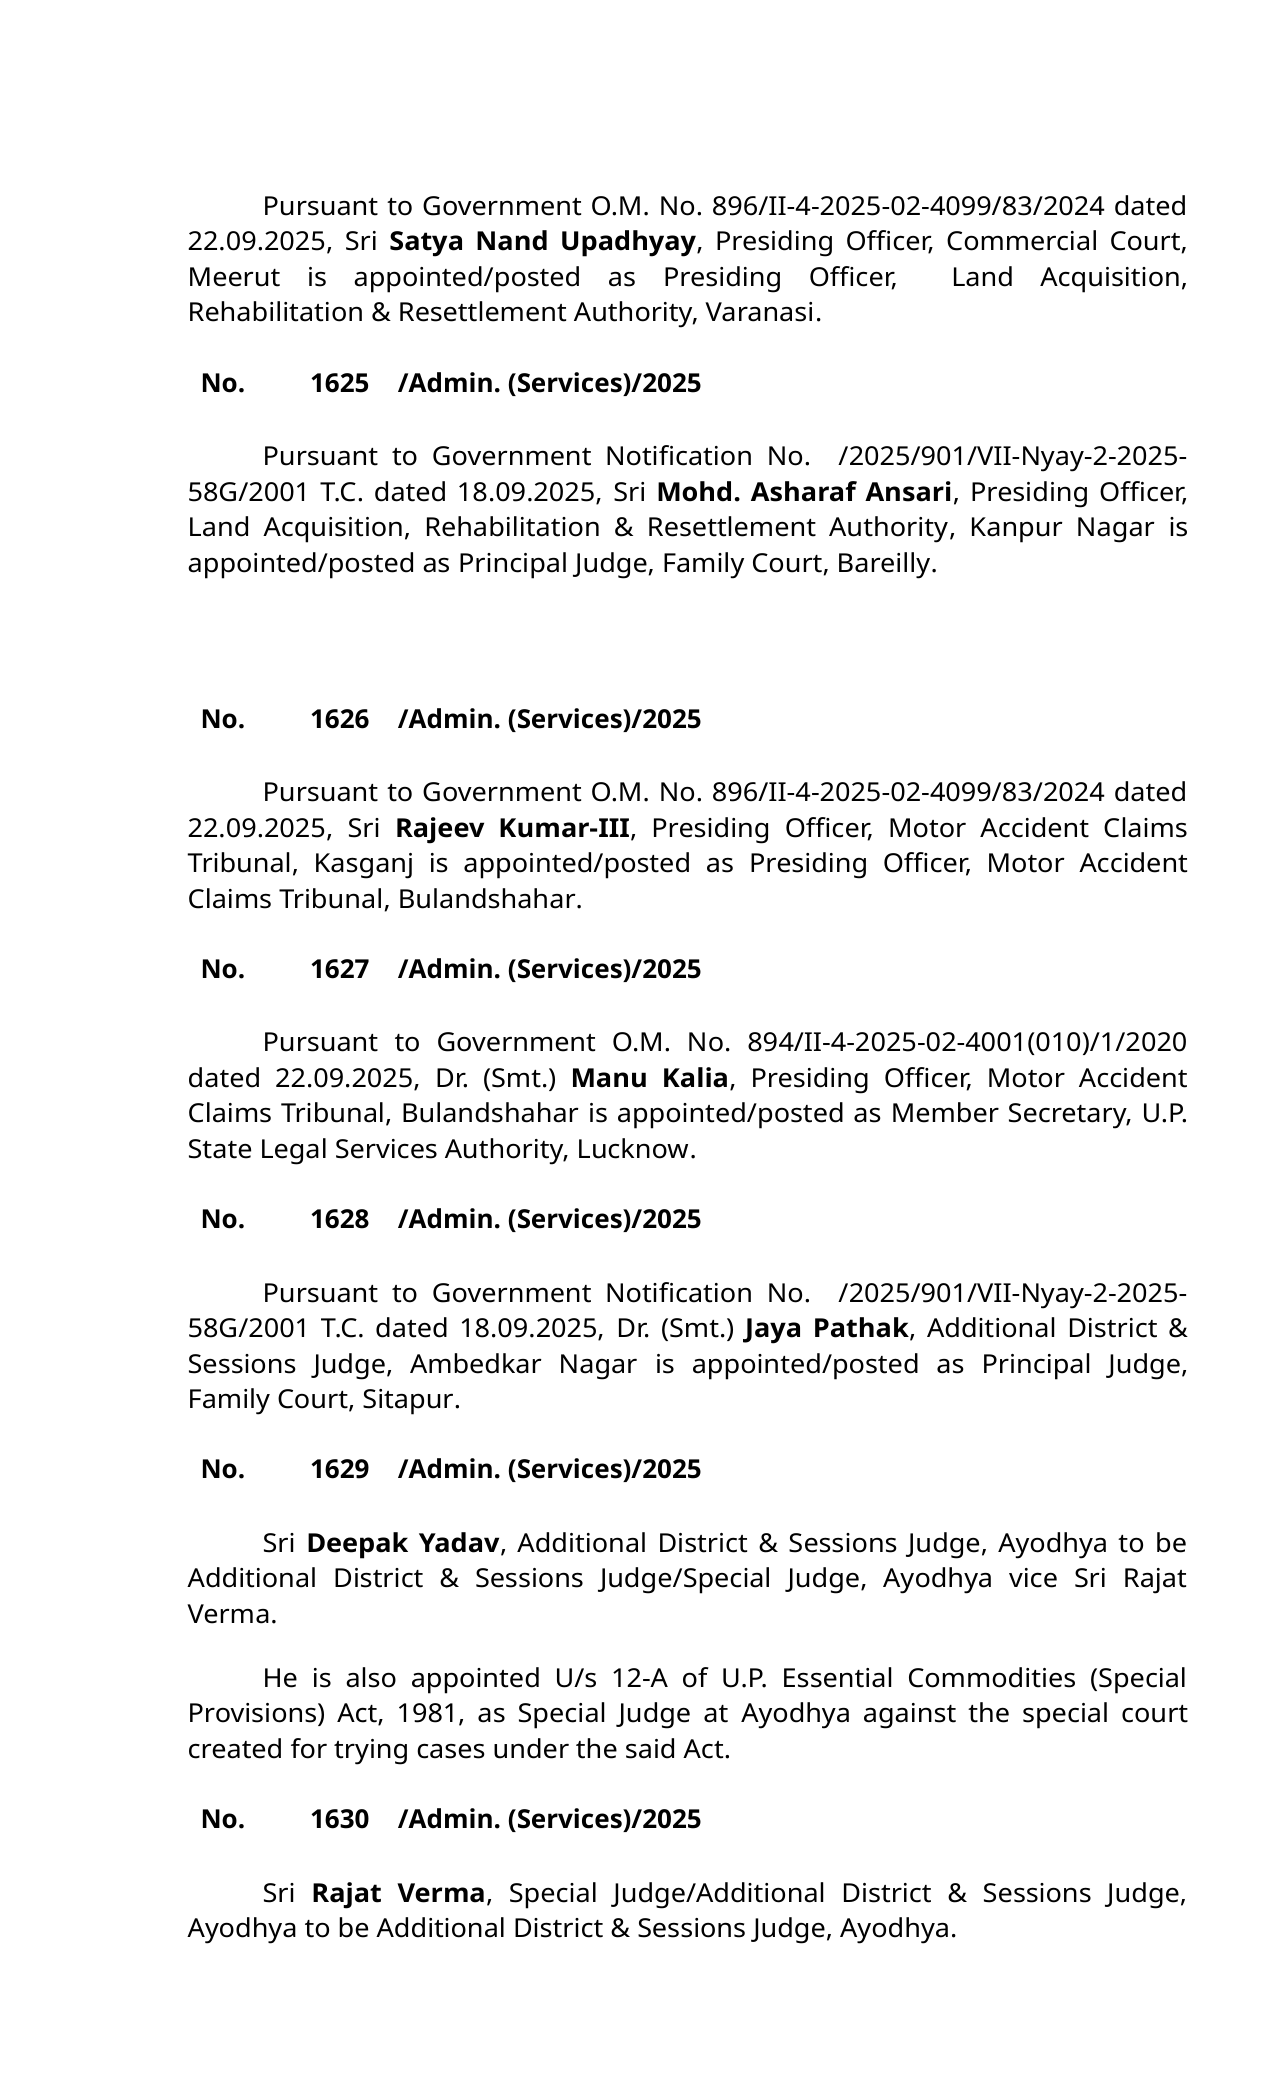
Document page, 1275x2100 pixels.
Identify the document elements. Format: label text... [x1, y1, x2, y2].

table_header /Admin. (Services)/2025 [386, 1445, 789, 1496]
text Pursuant to Government O.M. No. 896/II-4-2025-02-4099/83/2024 dated 22.09.2025, Sri Satya Nand Upadhyay, Presiding Officer, Commercial Court, Meerut is appointed/posted as Presiding Officer, Land Acquisition, Rehabilitation & Resettlement Authority, Varanasi. [187, 187, 1188, 329]
table_header /Admin. (Services)/2025 [386, 358, 789, 409]
text Pursuant to Government O.M. No. 894/II-4-2025-02-4001(010)/1/2020 dated 22.09.2025, Dr. (Smt.) Manu Kalia, Presiding Officer, Motor Accident Claims Tribunal, Bulandshahar is appointed/posted as Member Secretary, U.P. State Legal Services Authority, Lucknow. [187, 1024, 1188, 1166]
text Sri Deepak Yadav, Additional District & Sessions Judge, Ayodhya to be Additional District & Sessions Judge/Special Judge, Ayodhya vice Sri Rajat Verma. [187, 1524, 1188, 1631]
table_header No. [189, 695, 261, 745]
table_header No. [189, 1445, 261, 1496]
table_header [261, 1795, 386, 1845]
table_header No. [189, 1195, 261, 1245]
text He is also appointed U/s 12-A of U.P. Essential Commodities (Special Provisions) Act, 1981, as Special Judge at Ayodhya against the special court created for trying cases under the said Act. [187, 1659, 1188, 1766]
table_header No. [189, 358, 261, 409]
text Sri Rajat Verma, Special Judge/Additional District & Sessions Judge, Ayodhya to be Additional District & Sessions Judge, Ayodhya. [187, 1874, 1188, 1945]
table_header [261, 358, 386, 409]
text Pursuant to Government Notification No. /2025/901/VII-Nyay-2-2025-58G/2001 T.C. dated 18.09.2025, Dr. (Smt.) Jaya Pathak, Additional District & Sessions Judge, Ambedkar Nagar is appointed/posted as Principal Judge, Family Court, Sitapur. [187, 1274, 1188, 1416]
table_header [261, 1195, 386, 1245]
text Pursuant to Government O.M. No. 896/II-4-2025-02-4099/83/2024 dated 22.09.2025, Sri Rajeev Kumar-III, Presiding Officer, Motor Accident Claims Tribunal, Kasganj is appointed/posted as Presiding Officer, Motor Accident Claims Tribunal, Bulandshahar. [187, 774, 1188, 916]
table_header No. [189, 945, 261, 995]
table_header /Admin. (Services)/2025 [386, 1195, 789, 1245]
text Pursuant to Government Notification No. /2025/901/VII-Nyay-2-2025-58G/2001 T.C. dated 18.09.2025, Sri Mohd. Asharaf Ansari, Presiding Officer, Land Acquisition, Rehabilitation & Resettlement Authority, Kanpur Nagar is appointed/posted as Principal Judge, Family Court, Bareilly. [187, 438, 1188, 580]
table_header [261, 945, 386, 995]
table_header /Admin. (Services)/2025 [386, 945, 789, 995]
table_header /Admin. (Services)/2025 [386, 695, 789, 745]
table_header [261, 1445, 386, 1496]
table_header /Admin. (Services)/2025 [386, 1795, 789, 1845]
table_header [261, 695, 386, 745]
table_header No. [189, 1795, 261, 1845]
